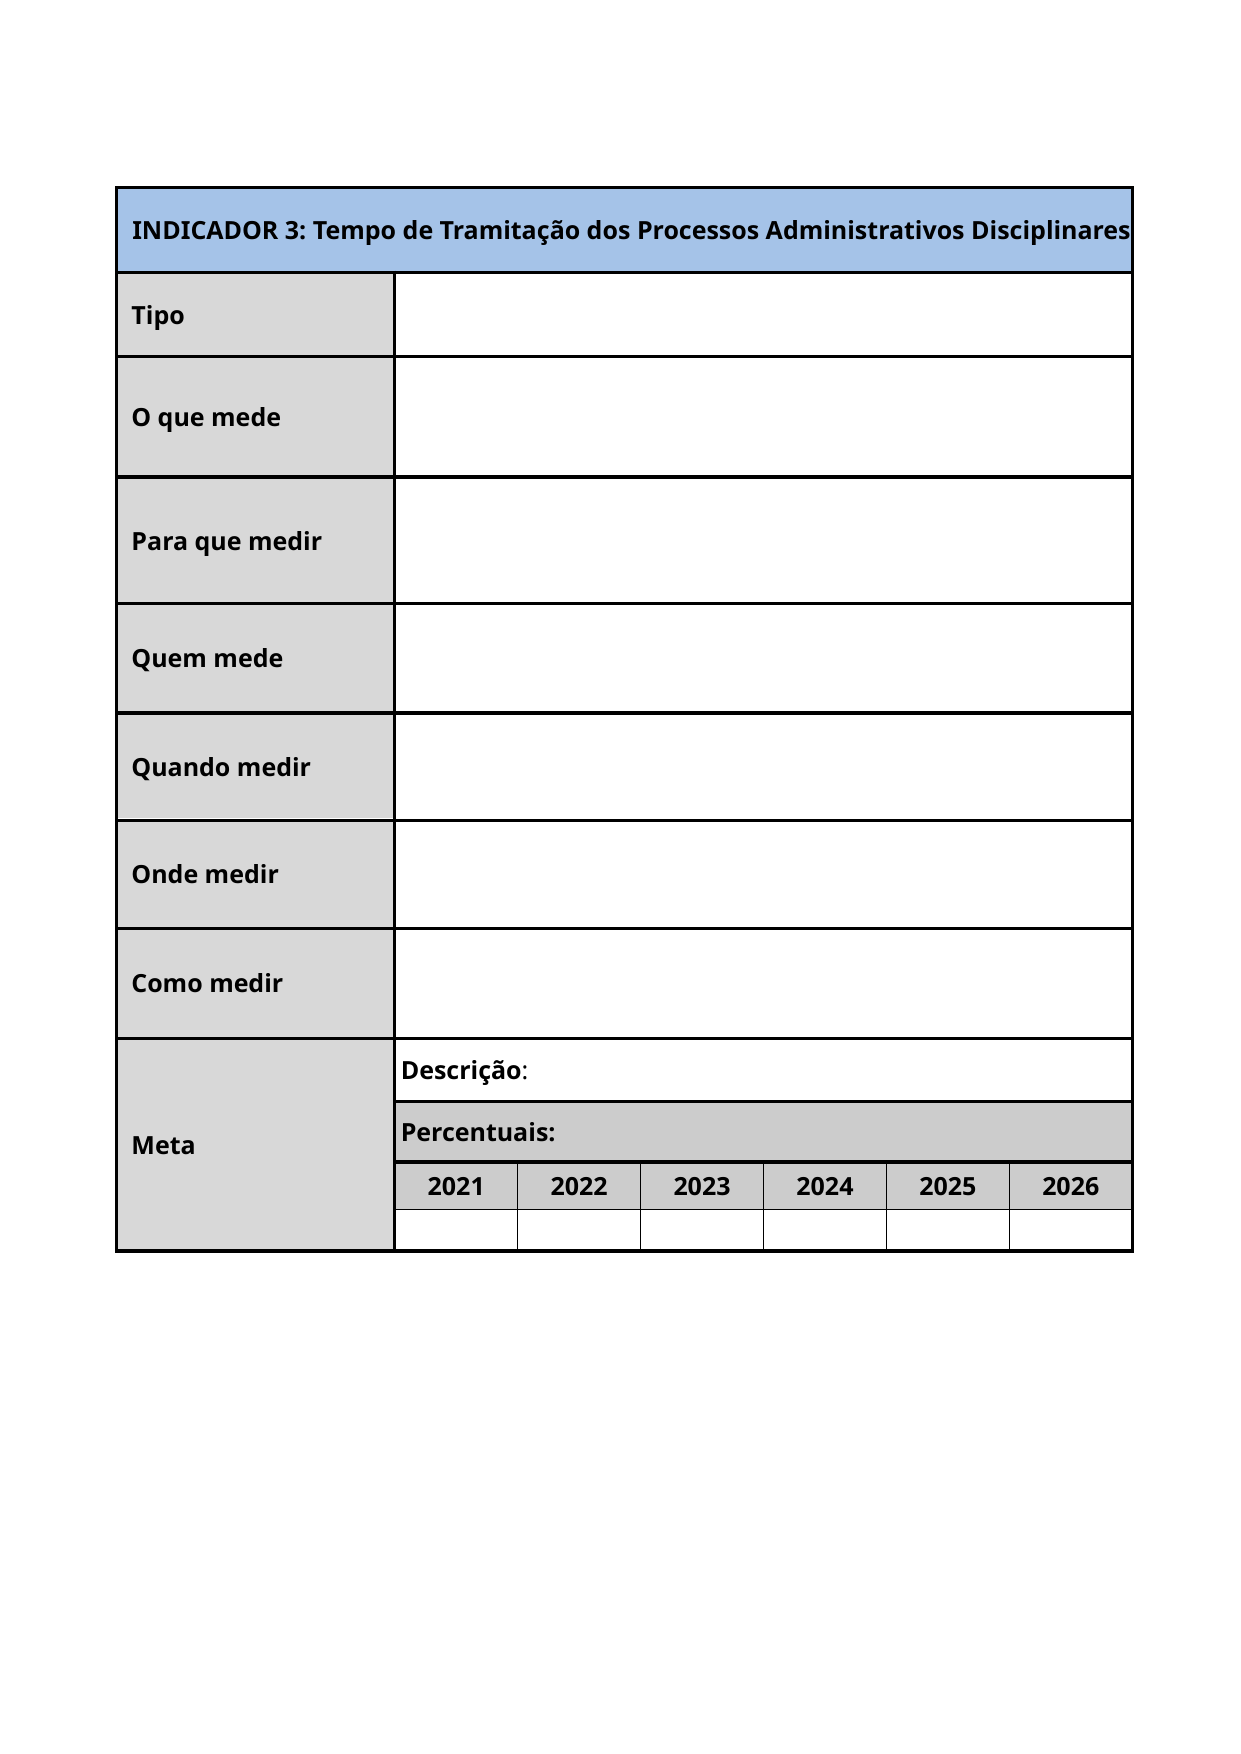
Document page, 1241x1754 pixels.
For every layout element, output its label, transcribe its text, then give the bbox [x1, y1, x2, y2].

table_cell [396, 479, 1131, 602]
table_cell Para que medir [118, 479, 393, 602]
table_cell [641, 1210, 763, 1249]
table_header 2021 [396, 1164, 517, 1209]
table_cell Percentuais: [396, 1103, 1131, 1160]
table_cell Meta [118, 1040, 393, 1249]
table_cell Tipo [118, 274, 393, 355]
table_header 2022 [518, 1164, 640, 1209]
table_cell Onde medir [118, 822, 393, 927]
table_cell [1010, 1210, 1131, 1249]
table_header 2026 [1010, 1164, 1131, 1209]
table_cell O que mede [118, 358, 393, 475]
table_cell Como medir [118, 930, 393, 1037]
table_cell Descrição: [396, 1040, 1131, 1100]
table_header 2023 [641, 1164, 763, 1209]
table_cell Quando medir [118, 715, 393, 818]
table_cell [396, 715, 1131, 818]
table_cell [396, 930, 1131, 1037]
table_cell [764, 1210, 886, 1249]
table_header INDICADOR 3: Tempo de Tramitação dos Processos Administrativos Disciplinares [118, 189, 1131, 271]
table_cell [396, 605, 1131, 711]
table_cell [518, 1210, 640, 1249]
table_cell [396, 1210, 517, 1249]
table_cell [887, 1210, 1009, 1249]
table_header 2024 [764, 1164, 886, 1209]
table_header 2025 [887, 1164, 1009, 1209]
table_cell Quem mede [118, 605, 393, 711]
table_cell [396, 274, 1131, 355]
table_cell [396, 358, 1131, 475]
table_cell [396, 822, 1131, 927]
